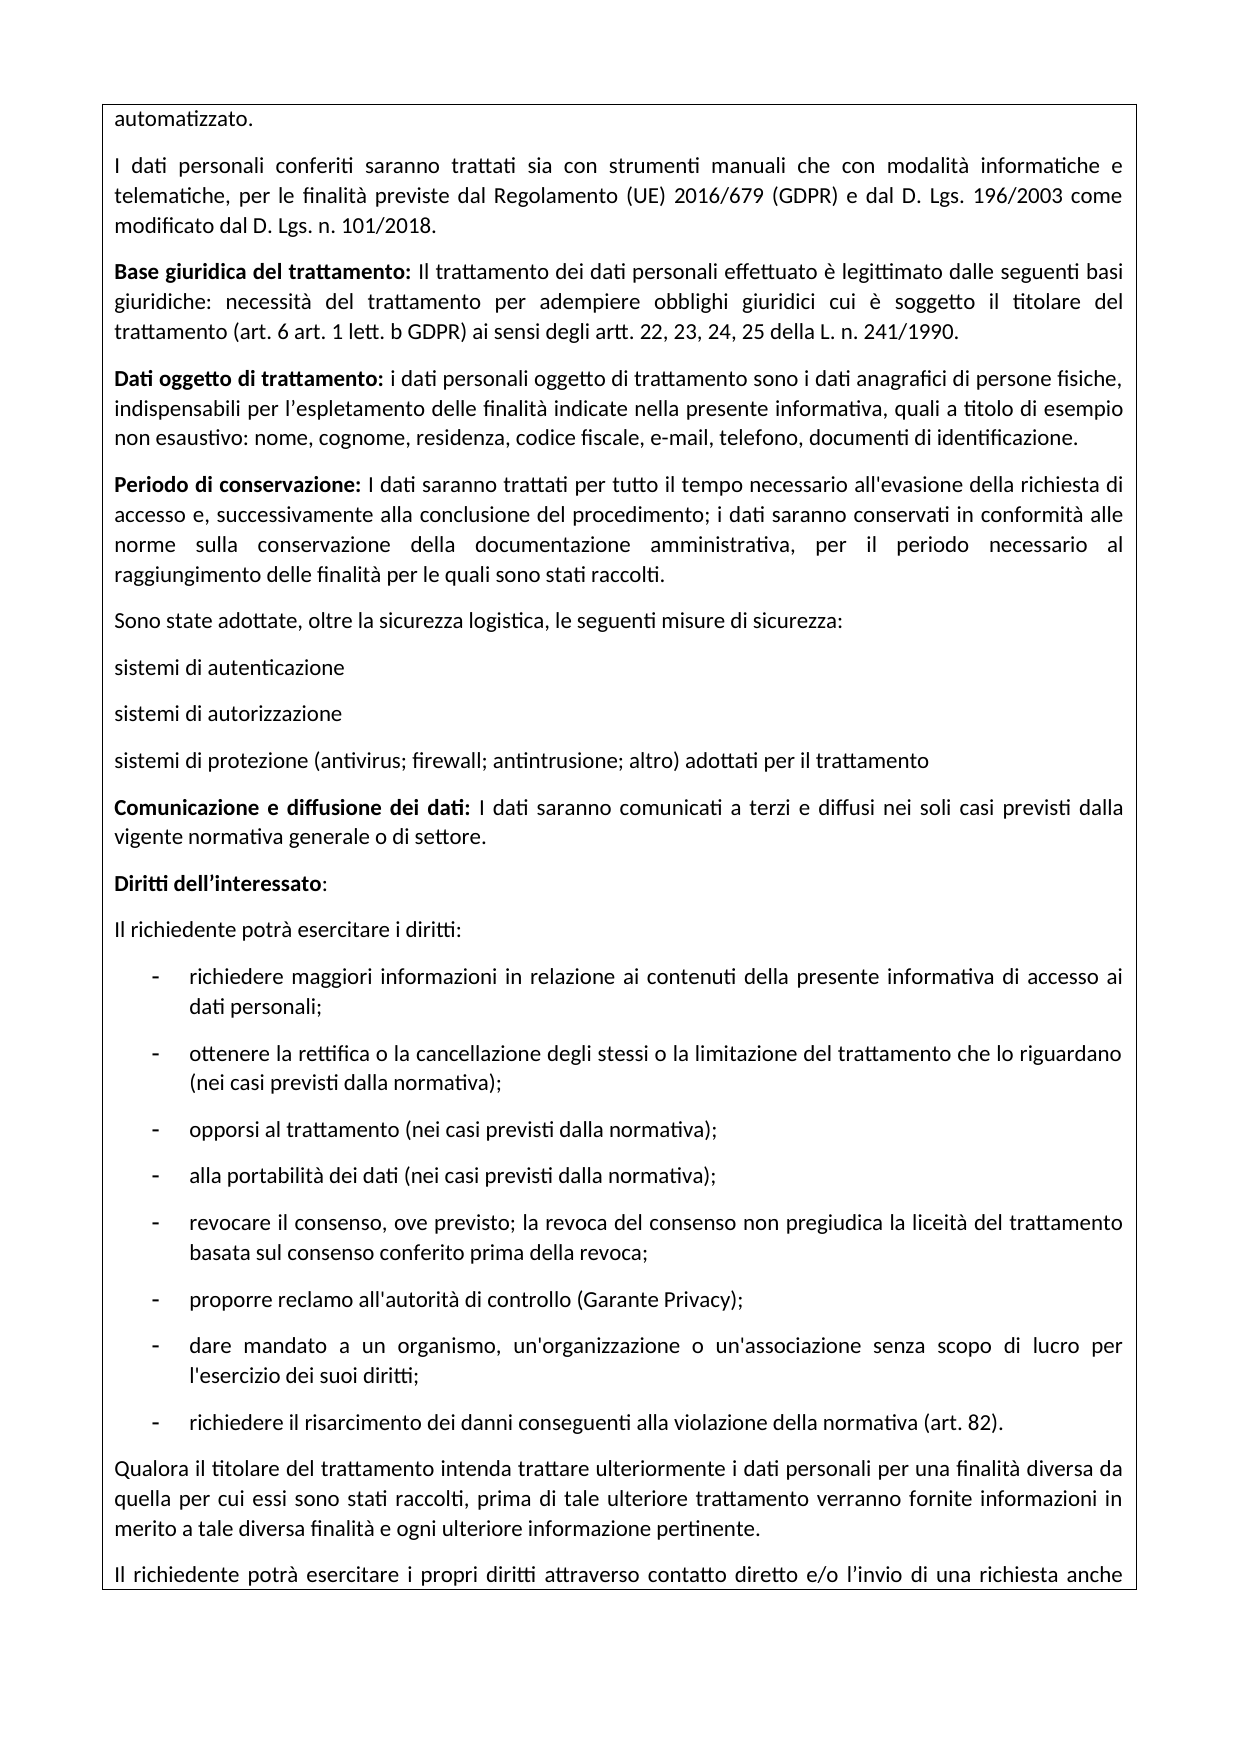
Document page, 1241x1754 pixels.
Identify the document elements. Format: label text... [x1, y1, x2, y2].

table_cell automatizzato. I dati personali conferiti saranno trattati sia con strumenti manuali che con modalità informatiche e telematiche, per le finalità previste dal Regolamento (UE) 2016/679 (GDPR) e dal D. Lgs. 196/2003 come modificato dal D. Lgs. n. 101/2018. Base giuridica del trattamento: Il trattamento dei dati personali effettuato è legittimato dalle seguenti basi giuridiche: necessità del trattamento per adempiere obblighi giuridici cui è soggetto il titolare del trattamento (art. 6 art. 1 lett. b GDPR) ai sensi degli artt. 22, 23, 24, 25 della L. n. 241/1990. Dati oggetto di trattamento: i dati personali oggetto di trattamento sono i dati anagrafici di persone fisiche, indispensabili per l’espletamento delle finalità indicate nella presente informativa, quali a titolo di esempio non esaustivo: nome, cognome, residenza, codice fiscale, e-mail, telefono, documenti di identificazione. Periodo di conservazione: I dati saranno trattati per tutto il tempo necessario all'evasione della richiesta di accesso e, successivamente alla conclusione del procedimento; i dati saranno conservati in conformità alle norme sulla conservazione della documentazione amministrativa, per il periodo necessario al raggiungimento delle finalità per le quali sono stati raccolti. Sono state adottate, oltre la sicurezza logistica, le seguenti misure di sicurezza: sistemi di autenticazione sistemi di autorizzazione sistemi di protezione (antivirus; firewall; antintrusione; altro) adottati per il trattamento Comunicazione e diffusione dei dati: I dati saranno comunicati a terzi e diffusi nei soli casi previsti dalla vigente normativa generale o di settore. Diritti dell’interessato: Il richiedente potrà esercitare i diritti: richiedere maggiori informazioni in relazione ai contenuti della presente informativa di accesso ai dati personali; ottenere la rettifica o la cancellazione degli stessi o la limitazione del trattamento che lo riguardano (nei casi previsti dalla normativa); opporsi al trattamento (nei casi previsti dalla normativa); alla portabilità dei dati (nei casi previsti dalla normativa); revocare il consenso, ove previsto; la revoca del consenso non pregiudica la liceità del trattamento basata sul consenso conferito prima della revoca; proporre reclamo all'autorità di controllo (Garante Privacy); dare mandato a un organismo, un'organizzazione o un'associazione senza scopo di lucro per l'esercizio dei suoi diritti; richiedere il risarcimento dei danni conseguenti alla violazione della normativa (art. 82). Qualora il titolare del trattamento intenda trattare ulteriormente i dati personali per una finalità diversa da quella per cui essi sono stati raccolti, prima di tale ulteriore trattamento verranno fornite informazioni in merito a tale diversa finalità e ogni ulteriore informazione pertinente. Il richiedente potrà esercitare i propri diritti attraverso contatto diretto e/o l’invio di una richiesta anche [103, 105, 1136, 1589]
